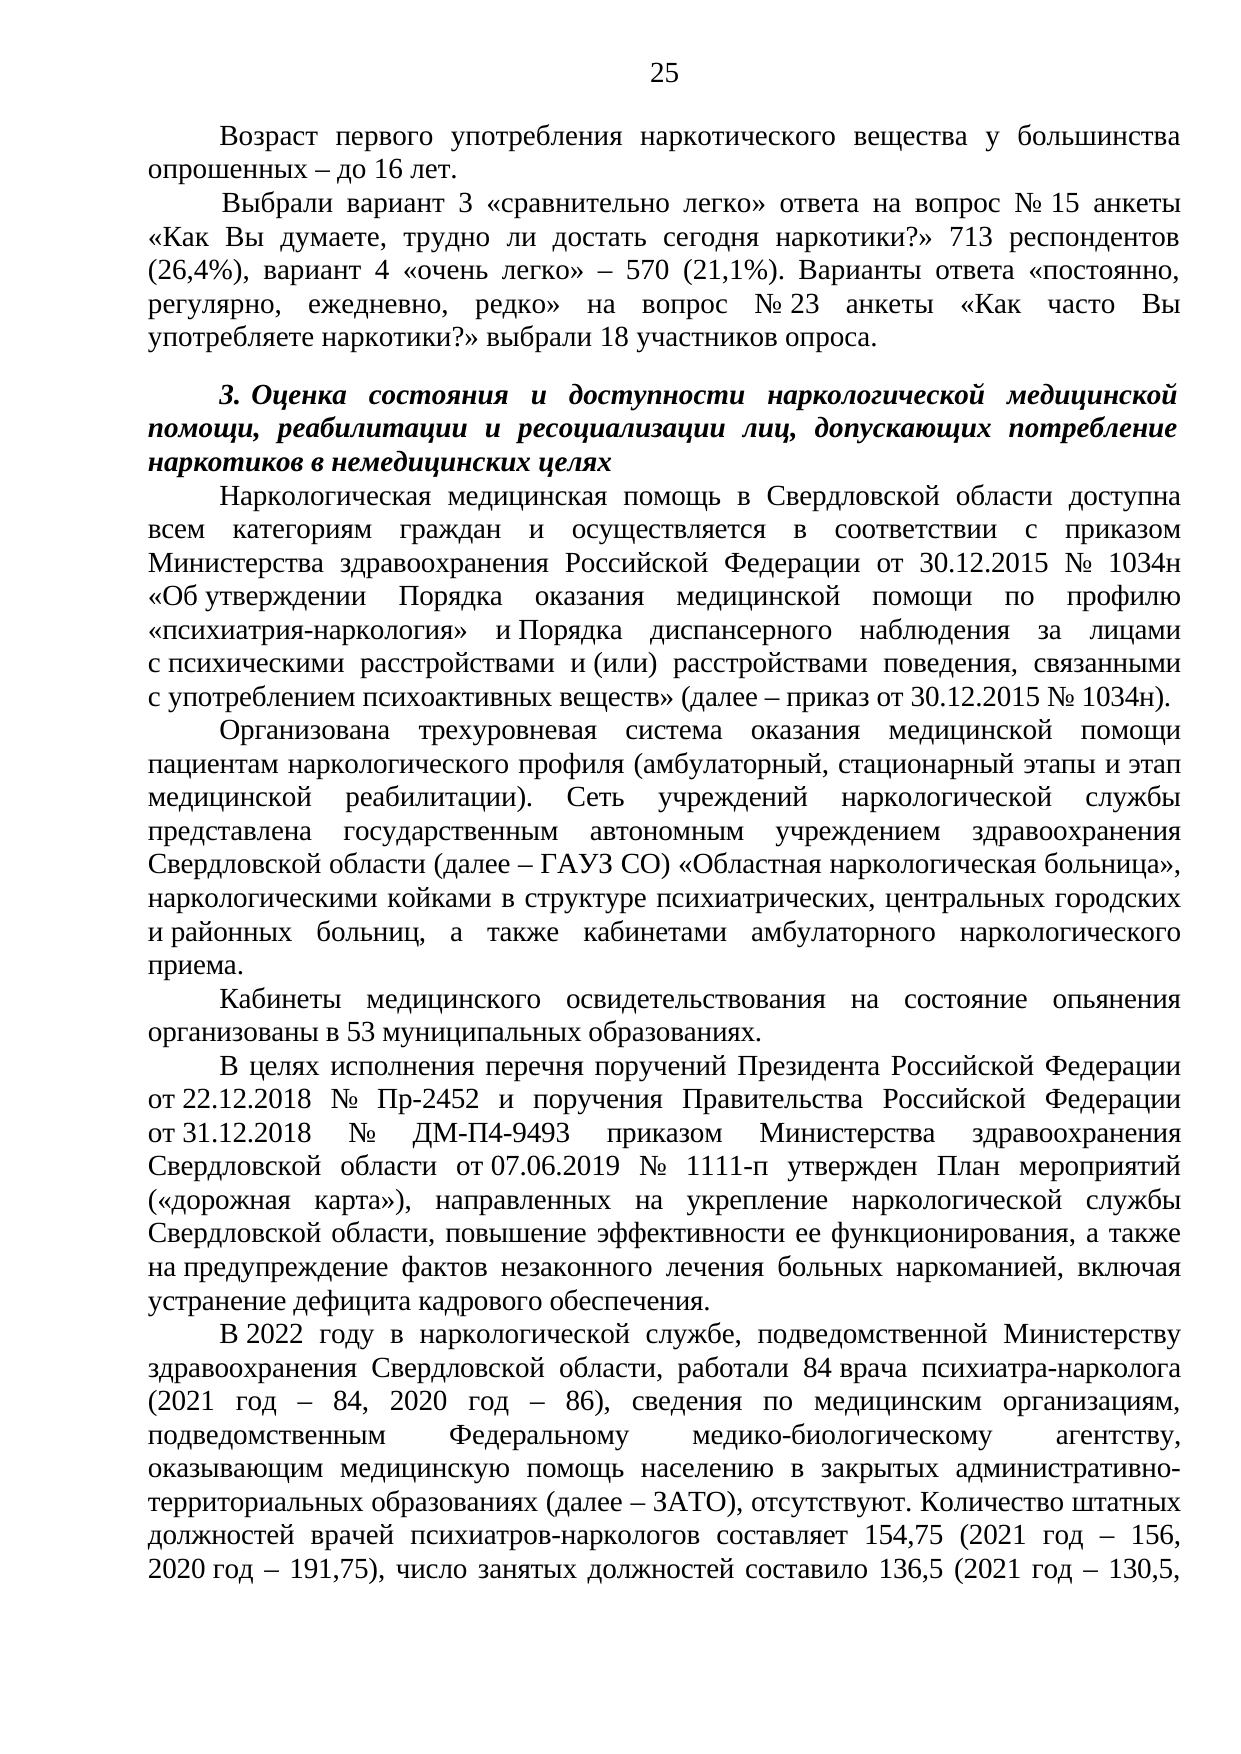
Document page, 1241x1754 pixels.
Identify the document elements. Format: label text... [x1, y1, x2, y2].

text Организована трехуровневая система оказания медицинской помощи пациентам наркологического профиля (амбулаторный, стационарный этапы и этап медицинской реабилитации). Сеть учреждений наркологической службы представлена государственным автономным учреждением здравоохранения Свердловской области (далее – ГАУЗ СО) «Областная наркологическая больница», наркологическими койками в структуре психиатрических, центральных городских и районных больниц, а также кабинетами амбулаторного наркологического приема. [148, 712, 1181, 981]
text Выбрали вариант 3 «сравнительно легко» ответа на вопрос № 15 анкеты «Как Вы думаете, трудно ли достать сегодня наркотики?» 713 респондентов (26,4%), вариант 4 «очень легко» – 570 (21,1%). Варианты ответа «постоянно, регулярно, ежедневно, редко» на вопрос № 23 анкеты «Как часто Вы употребляете наркотики?» выбрали 18 участников опроса. [148, 185, 1181, 353]
text 3. Оценка состояния и доступности наркологической медицинской помощи, реабилитации и ресоциализации лиц, допускающих потребление наркотиков в немедицинских целях [148, 377, 1181, 478]
text Кабинеты медицинского освидетельствования на состояние опьянения организованы в 53 муниципальных образованиях. [148, 981, 1181, 1048]
text В целях исполнения перечня поручений Президента Российской Федерации от 22.12.2018 № Пр-2452 и поручения Правительства Российской Федерации от 31.12.2018 № ДМ-П4-9493 приказом Министерства здравоохранения Свердловской области от 07.06.2019 № 1111-п утвержден План мероприятий («дорожная карта»), направленных на укрепление наркологической службы Свердловской области, повышение эффективности ее функционирования, а также на предупреждение фактов незаконного лечения больных наркоманией, включая устранение дефицита кадрового обеспечения. [148, 1048, 1181, 1316]
text В 2022 году в наркологической службе, подведомственной Министерству здравоохранения Свердловской области, работали 84 врача психиатра-нарколога (2021 год – 84, 2020 год – 86), сведения по медицинским организациям, подведомственным Федеральному медико-биологическому агентству, оказывающим медицинскую помощь населению в закрытых административно-территориальных образованиях (далее – ЗАТО), отсутствуют. Количество штатных должностей врачей психиатров-наркологов составляет 154,75 (2021 год – 156, 2020 год – 191,75), число занятых должностей составило 136,5 (2021 год – 130,5, [148, 1316, 1181, 1584]
text Возраст первого употребления наркотического вещества у большинства опрошенных – до 16 лет. [148, 118, 1181, 185]
text Наркологическая медицинская помощь в Свердловской области доступна всем категориям граждан и осуществляется в соответствии с приказом Министерства здравоохранения Российской Федерации от 30.12.2015 № 1034н «Об утверждении Порядка оказания медицинской помощи по профилю «психиатрия-наркология» и Порядка диспансерного наблюдения за лицами с психическими расстройствами и (или) расстройствами поведения, связанными с употреблением психоактивных веществ» (далее – приказ от 30.12.2015 № 1034н). [148, 478, 1181, 712]
